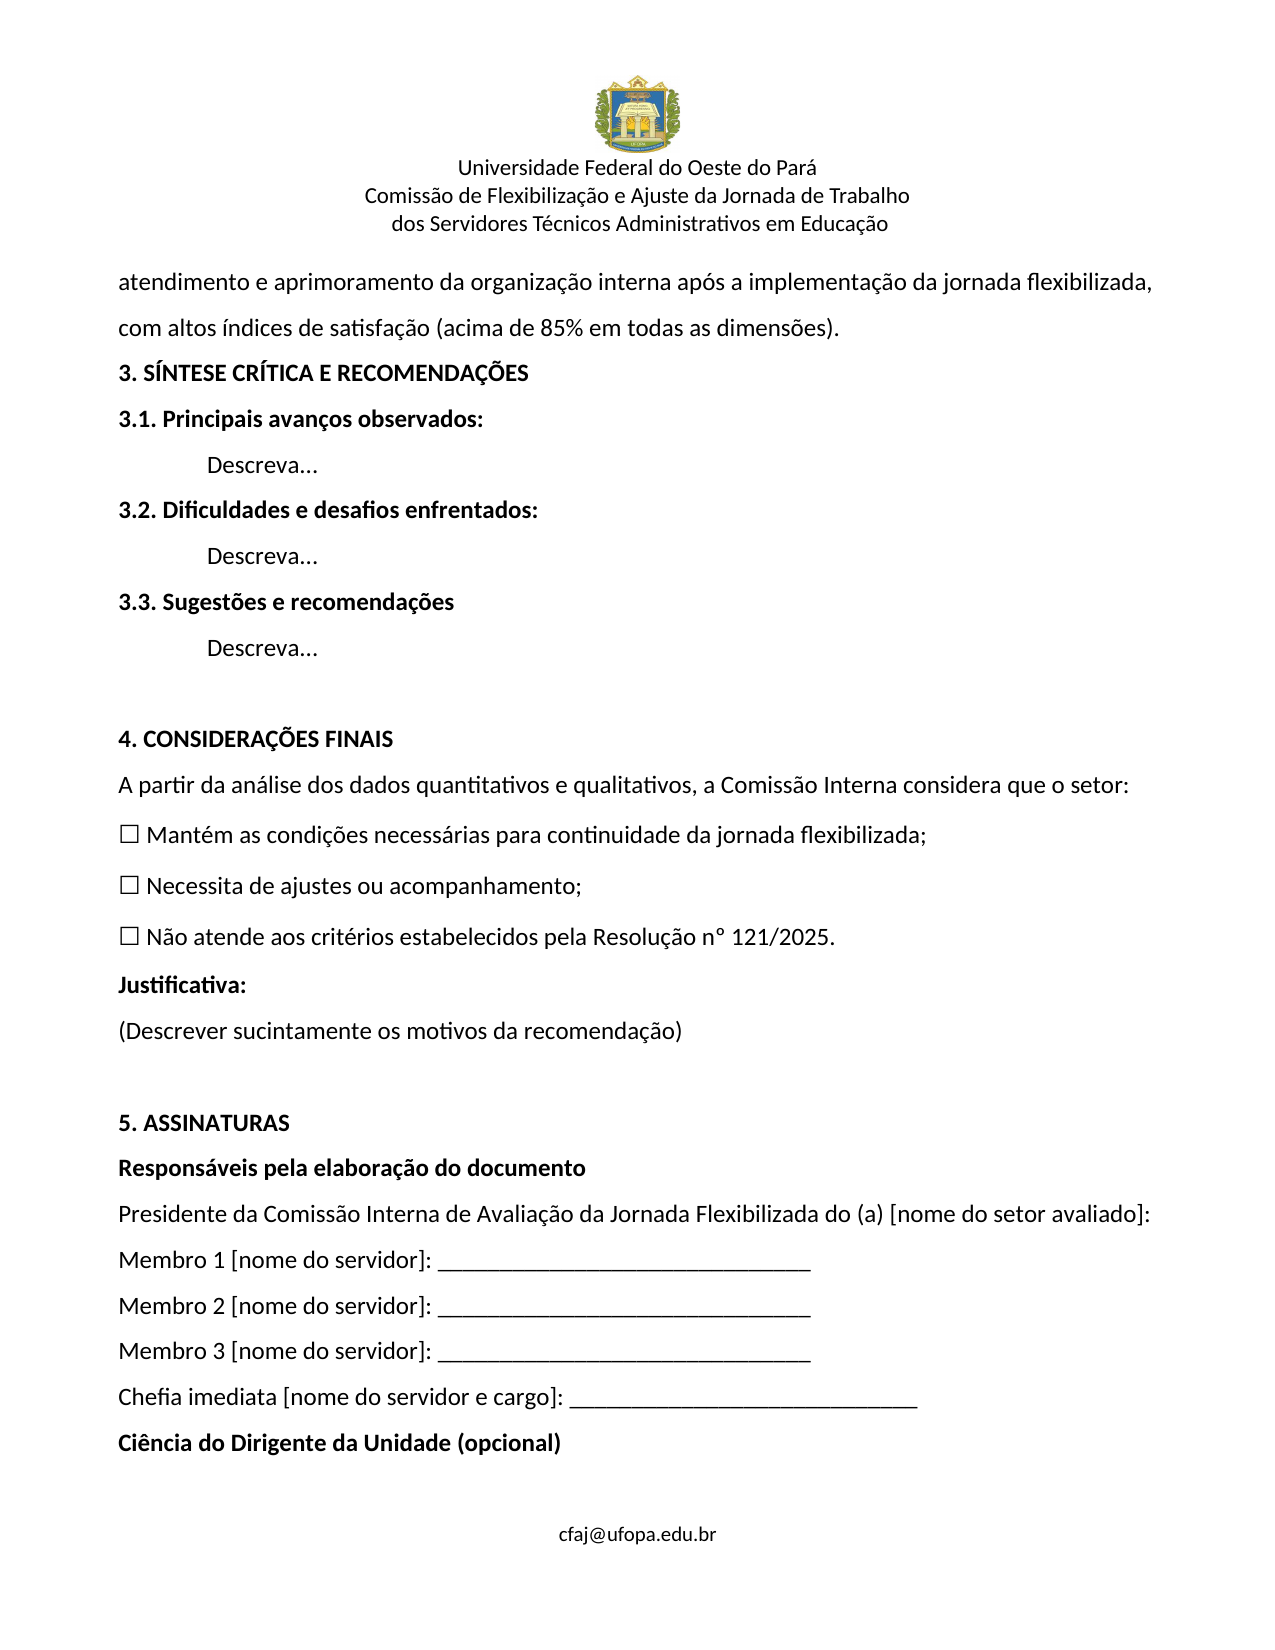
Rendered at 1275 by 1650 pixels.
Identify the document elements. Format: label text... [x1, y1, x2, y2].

text Justificativa: (Descrever sucintamente os motivos da recomendação) [118, 970, 1157, 1046]
subtitle 3.3. Sugestões e recomendações [118, 586, 1157, 617]
text atendimento e aprimoramento da organização interna após a implementação da jornada flexibilizada, com altos índices de satisfação (acima de 85% em todas as dimensões). [118, 266, 1157, 342]
text Membro 1 [nome do servidor]: ______________________________ [118, 1244, 1157, 1274]
subtitle Descreva... [118, 632, 1157, 662]
text Ciência do Dirigente da Unidade (opcional) [118, 1427, 1157, 1457]
text Chefia imediata [nome do servidor e cargo]: ____________________________ [118, 1381, 1157, 1412]
text A partir da análise dos dados quantitativos e qualitativos, a Comissão Interna considera que o setor: ☐ Mantém as condições necessárias para continuidade da jornada flexibilizada; ☐ Necessita de ajustes ou acompanhamento; ☐ Não atende aos critérios estabelecidos pela Resolução nº 121/2025. [118, 769, 1157, 953]
subtitle Descreva... [118, 540, 1157, 571]
text Presidente da Comissão Interna de Avaliação da Jornada Flexibilizada do (a) [nome do setor avaliado]: [118, 1198, 1157, 1229]
subtitle Responsáveis pela elaboração do documento [118, 1153, 1157, 1183]
text Membro 3 [nome do servidor]: ______________________________ [118, 1336, 1157, 1366]
text Membro 2 [nome do servidor]: ______________________________ [118, 1290, 1157, 1320]
subtitle 3. SÍNTESE CRÍTICA E RECOMENDAÇÕES [118, 357, 1157, 388]
subtitle 3.1. Principais avanços observados: [118, 403, 1157, 434]
subtitle 3.2. Dificuldades e desafios enfrentados: [118, 495, 1157, 525]
subtitle 4. CONSIDERAÇÕES FINAIS [118, 723, 1157, 754]
subtitle 5. ASSINATURAS [118, 1107, 1157, 1137]
subtitle Descreva... [118, 449, 1157, 479]
